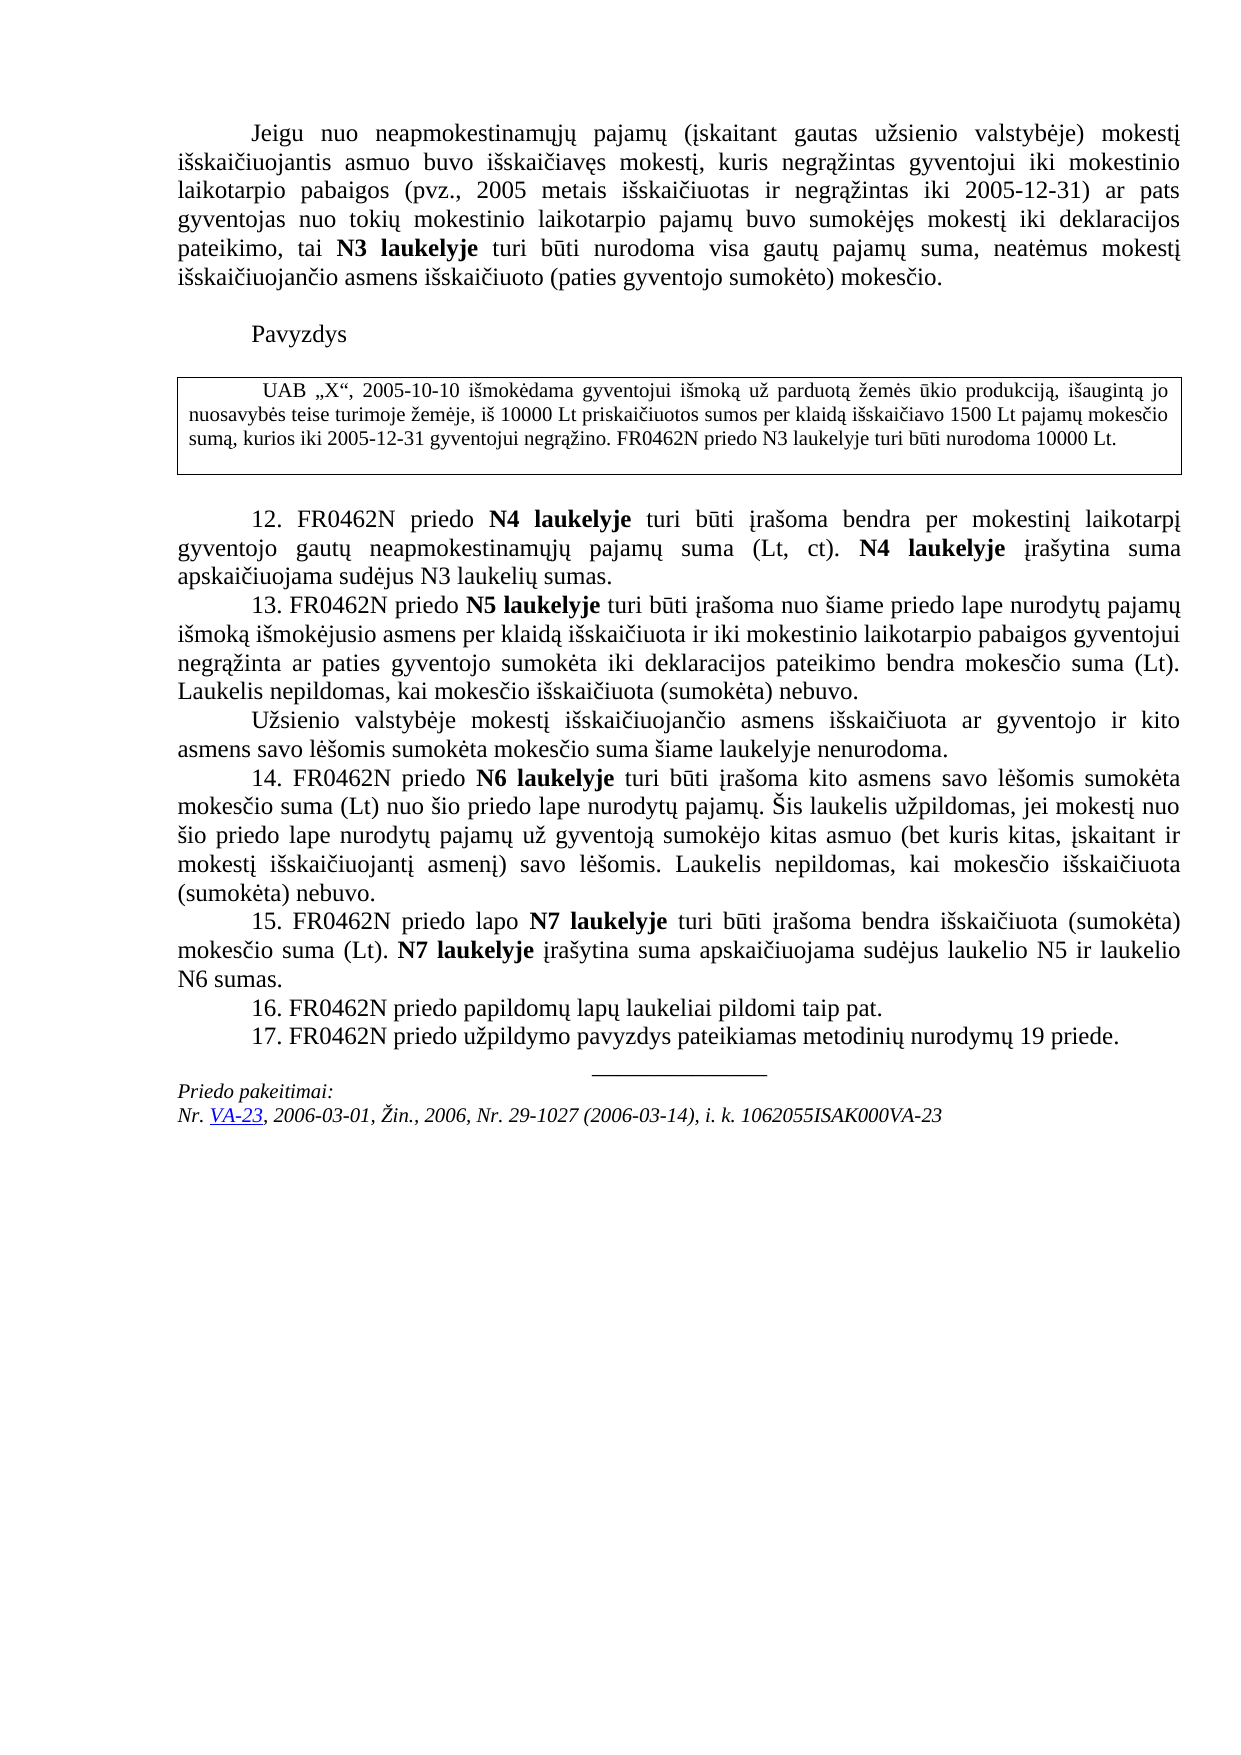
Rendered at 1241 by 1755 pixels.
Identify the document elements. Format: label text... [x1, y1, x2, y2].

text ______________ [177, 1050, 1181, 1079]
text Priedo pakeitimai: [177, 1079, 1181, 1103]
text 12. FR0462N priedo N4 laukelyje turi būti įrašoma bendra per mokestinį laikotarpį gyventojo gautų neapmokestinamųjų pajamų suma (Lt, ct). N4 laukelyje įrašytina suma apskaičiuojama sudėjus N3 laukelių sumas. [177, 504, 1181, 590]
text Pavyzdys [177, 319, 1181, 348]
table_header UAB „X“, 2005-10-10 išmokėdama gyventojui išmoką už parduotą žemės ūkio produkciją, išaugintą jo nuosavybės teise turimoje žemėje, iš 10000 Lt priskaičiuotos sumos per klaidą išskaičiavo 1500 Lt pajamų mokesčio sumą, kurios iki 2005-12-31 gyventojui negrąžino. FR0462N priedo N3 laukelyje turi būti nurodoma 10000 Lt. [178, 378, 1181, 474]
text 13. FR0462N priedo N5 laukelyje turi būti įrašoma nuo šiame priedo lape nurodytų pajamų išmoką išmokėjusio asmens per klaidą išskaičiuota ir iki mokestinio laikotarpio pabaigos gyventojui negrąžinta ar paties gyventojo sumokėta iki deklaracijos pateikimo bendra mokesčio suma (Lt). Laukelis nepildomas, kai mokesčio išskaičiuota (sumokėta) nebuvo. [177, 590, 1181, 705]
text 17. FR0462N priedo užpildymo pavyzdys pateikiamas metodinių nurodymų 19 priede. [177, 1021, 1181, 1050]
text Užsienio valstybėje mokestį išskaičiuojančio asmens išskaičiuota ar gyventojo ir kito asmens savo lėšomis sumokėta mokesčio suma šiame laukelyje nenurodoma. [177, 705, 1181, 763]
text 16. FR0462N priedo papildomų lapų laukeliai pildomi taip pat. [177, 993, 1181, 1021]
text Jeigu nuo neapmokestinamųjų pajamų (įskaitant gautas užsienio valstybėje) mokestį išskaičiuojantis asmuo buvo išskaičiavęs mokestį, kuris negrąžintas gyventojui iki mokestinio laikotarpio pabaigos (pvz., 2005 metais išskaičiuotas ir negrąžintas iki 2005-12-31) ar pats gyventojas nuo tokių mokestinio laikotarpio pajamų buvo sumokėjęs mokestį iki deklaracijos pateikimo, tai N3 laukelyje turi būti nurodoma visa gautų pajamų suma, neatėmus mokestį išskaičiuojančio asmens išskaičiuoto (paties gyventojo sumokėto) mokesčio. [177, 118, 1181, 291]
text Nr. VA-23, 2006-03-01, Žin., 2006, Nr. 29-1027 (2006-03-14), i. k. 1062055ISAK000VA-23 [177, 1103, 1181, 1127]
text 14. FR0462N priedo N6 laukelyje turi būti įrašoma kito asmens savo lėšomis sumokėta mokesčio suma (Lt) nuo šio priedo lape nurodytų pajamų. Šis laukelis užpildomas, jei mokestį nuo šio priedo lape nurodytų pajamų už gyventoją sumokėjo kitas asmuo (bet kuris kitas, įskaitant ir mokestį išskaičiuojantį asmenį) savo lėšomis. Laukelis nepildomas, kai mokesčio išskaičiuota (sumokėta) nebuvo. [177, 763, 1181, 906]
text 15. FR0462N priedo lapo N7 laukelyje turi būti įrašoma bendra išskaičiuota (sumokėta) mokesčio suma (Lt). N7 laukelyje įrašytina suma apskaičiuojama sudėjus laukelio N5 ir laukelio N6 sumas. [177, 906, 1181, 993]
